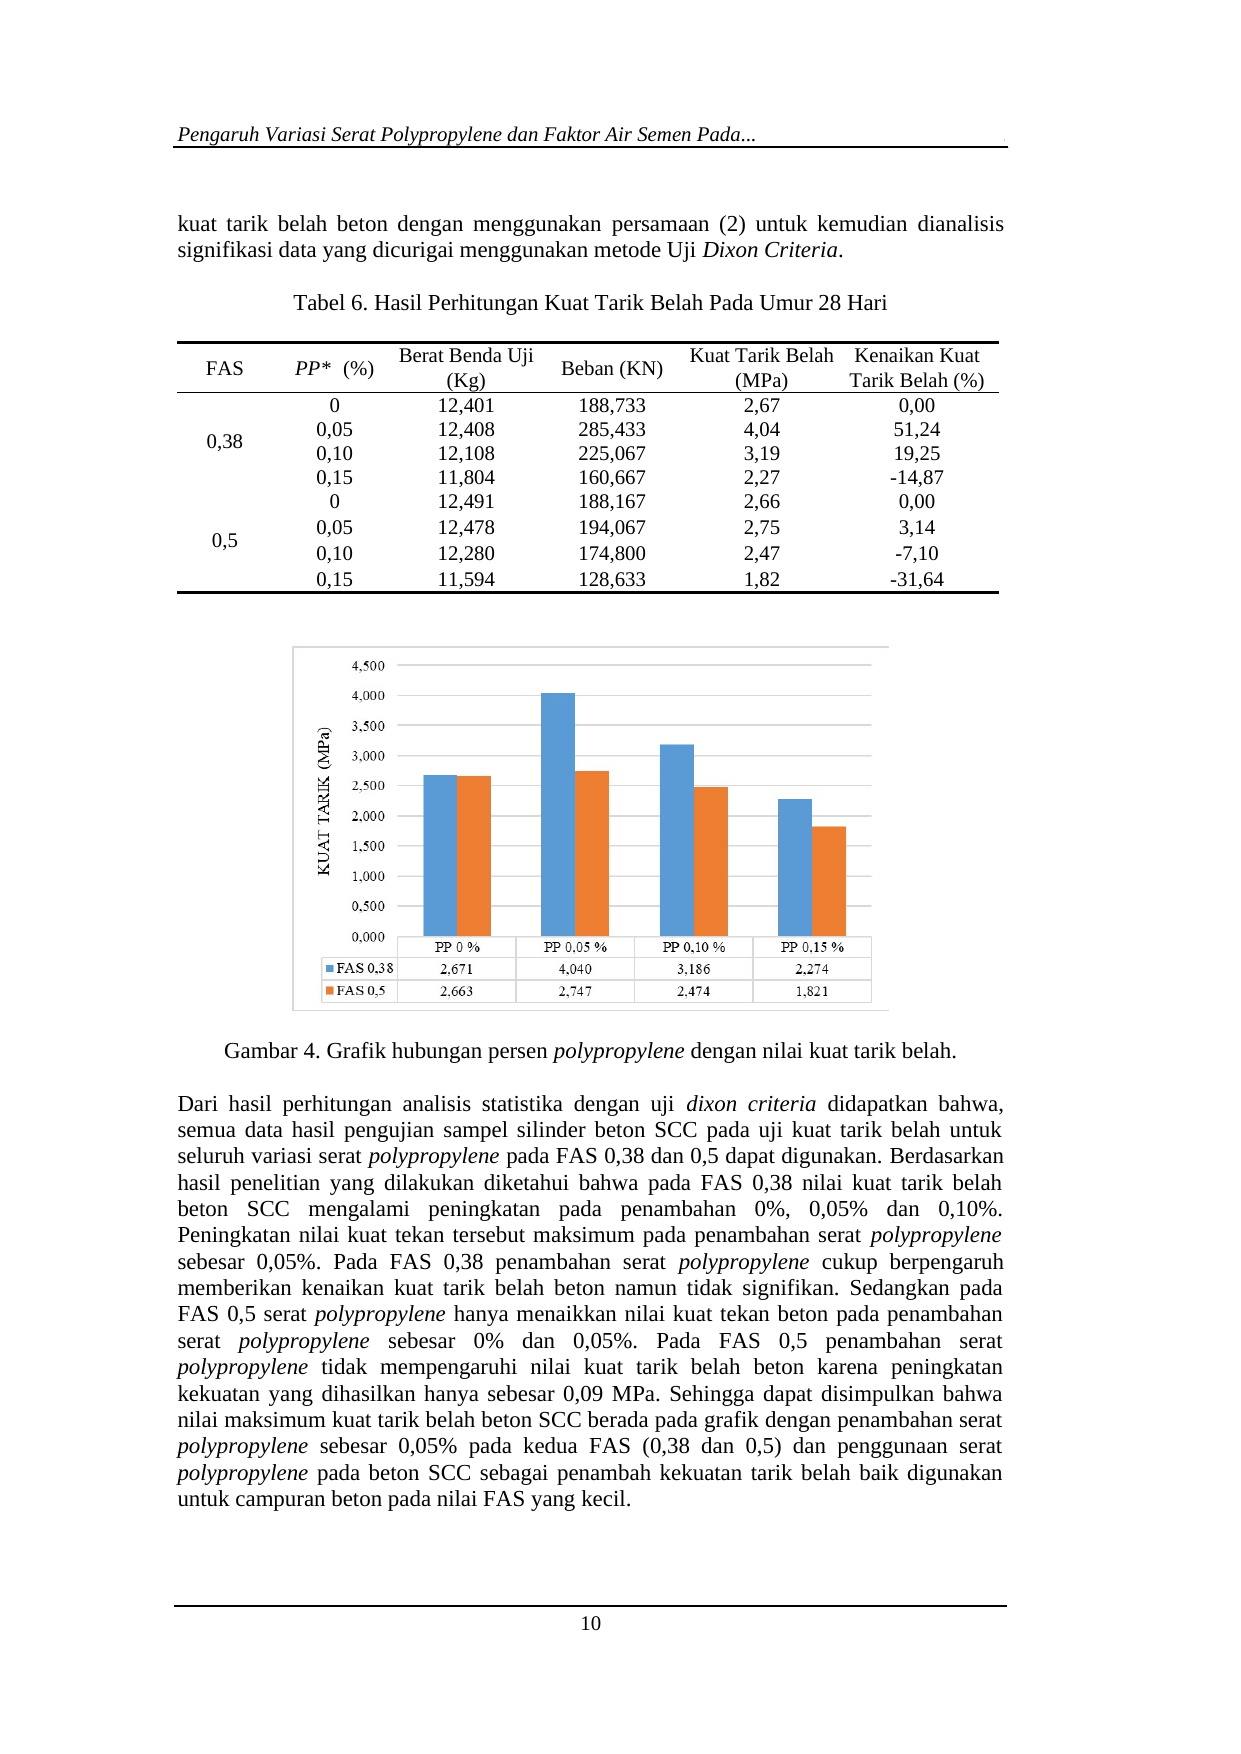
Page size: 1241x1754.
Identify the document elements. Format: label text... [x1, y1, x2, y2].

table_cell 174,800 [536, 539, 688, 565]
text Dari hasil perhitungan analisis statistika dengan uji dixon criteria didapatkan bahwa, semua data hasil pengujian sampel silinder beton SCC pada uji kuat tarik belah untuk seluruh variasi serat polypropylene pada FAS 0,38 dan 0,5 dapat digunakan. Berdasarkan hasil penelitian yang dilakukan diketahui bahwa pada FAS 0,38 nilai kuat tarik belah beton SCC mengalami peningkatan pada penambahan 0%, 0,05% dan 0,10%. Peningkatan nilai kuat tekan tersebut maksimum pada penambahan serat polypropylene sebesar 0,05%. Pada FAS 0,38 penambahan serat polypropylene cukup berpengaruh memberikan kenaikan kuat tarik belah beton namun tidak signifikan. Sedangkan pada FAS 0,5 serat polypropylene hanya menaikkan nilai kuat tekan beton pada penambahan serat polypropylene sebesar 0% dan 0,05%. Pada FAS 0,5 penambahan serat polypropylene tidak mempengaruhi nilai kuat tarik belah beton karena peningkatan kekuatan yang dihasilkan hanya sebesar 0,09 MPa. Sehingga dapat disimpulkan bahwa nilai maksimum kuat tarik belah beton SCC berada pada grafik dengan penambahan serat polypropylene sebesar 0,05% pada kedua FAS (0,38 dan 0,5) dan penggunaan serat polypropylene pada beton SCC sebagai penambah kekuatan tarik belah baik digunakan untuk campuran beton pada nilai FAS yang kecil. [177, 1090, 1004, 1511]
table_cell 4,04 [688, 417, 835, 441]
table_cell -14,87 [835, 465, 999, 489]
table_cell 285,433 [536, 417, 688, 441]
table_cell 0,00 [835, 393, 999, 417]
table_cell 0,15 [272, 465, 397, 489]
table_header Berat Benda Uji (Kg) [397, 344, 536, 392]
table_cell 160,667 [536, 465, 688, 489]
table_cell 0,05 [272, 513, 397, 539]
picture [292, 646, 889, 1011]
table_cell 0,15 [272, 565, 397, 591]
table_cell 12,478 [397, 513, 536, 539]
table_cell 225,067 [536, 441, 688, 465]
table_cell 188,167 [536, 489, 688, 513]
table_cell 0,00 [835, 489, 999, 513]
table_cell 0,10 [272, 539, 397, 565]
table_cell 12,408 [397, 417, 536, 441]
table_cell 2,27 [688, 465, 835, 489]
table_cell -7,10 [835, 539, 999, 565]
table_cell 194,067 [536, 513, 688, 539]
table_header Beban (KN) [536, 344, 688, 392]
table_cell 128,633 [536, 565, 688, 591]
table_header Kuat Tarik Belah (MPa) [688, 344, 835, 392]
table_cell 0,05 [272, 417, 397, 441]
table_cell 2,66 [688, 489, 835, 513]
table_cell 12,401 [397, 393, 536, 417]
table_cell 0 [272, 393, 397, 417]
table_cell 19,25 [835, 441, 999, 465]
table_cell 11,594 [397, 565, 536, 591]
table_cell 3,19 [688, 441, 835, 465]
table_cell 1,82 [688, 565, 835, 591]
table_header Kenaikan Kuat Tarik Belah (%) [835, 344, 999, 392]
table_cell 2,47 [688, 539, 835, 565]
table_header FAS [177, 344, 272, 392]
table_cell 12,491 [397, 489, 536, 513]
text Tabel 6. Hasil Perhitungan Kuat Tarik Belah Pada Umur 28 Hari [177, 289, 1004, 315]
text Gambar 4. Grafik hubungan persen polypropylene dengan nilai kuat tarik belah. [177, 1037, 1004, 1063]
table_cell 2,67 [688, 393, 835, 417]
table_header PP* (%) [272, 344, 397, 392]
table_cell 0,5 [177, 489, 272, 591]
table_cell 3,14 [835, 513, 999, 539]
table_cell 0,38 [177, 393, 272, 489]
table_cell 51,24 [835, 417, 999, 441]
table_cell 0,10 [272, 441, 397, 465]
table_cell 11,804 [397, 465, 536, 489]
table_cell 0 [272, 489, 397, 513]
text kuat tarik belah beton dengan menggunakan persamaan (2) untuk kemudian dianalisis signifikasi data yang dicurigai menggunakan metode Uji Dixon Criteria. [177, 209, 1004, 262]
table_cell 12,108 [397, 441, 536, 465]
table_cell 2,75 [688, 513, 835, 539]
table_cell 188,733 [536, 393, 688, 417]
table_cell 12,280 [397, 539, 536, 565]
table_cell -31,64 [835, 565, 999, 591]
